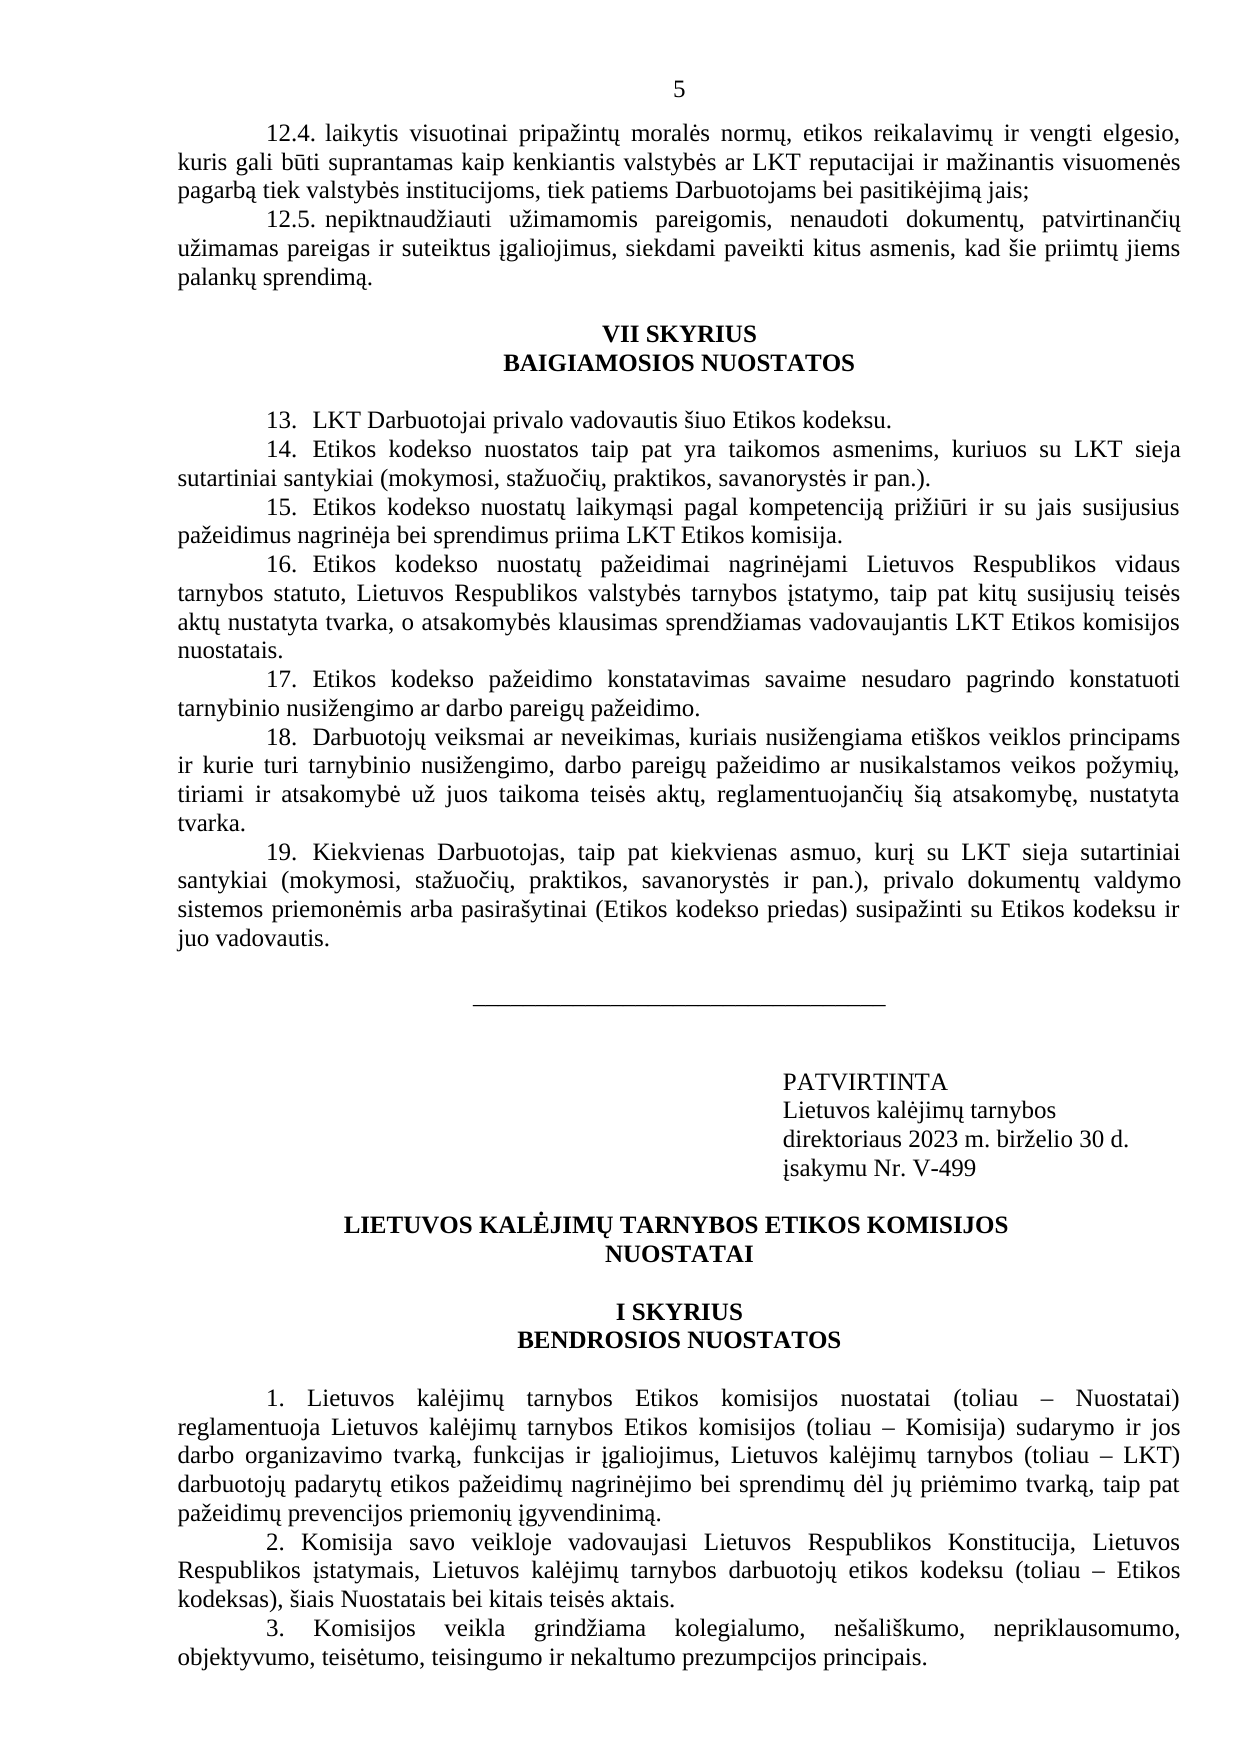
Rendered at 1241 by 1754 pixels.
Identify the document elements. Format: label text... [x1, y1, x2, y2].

text 16. Etikos kodekso nuostatų pažeidimai nagrinėjami Lietuvos Respublikos vidaus tarnybos statuto, Lietuvos Respublikos valstybės tarnybos įstatymo, taip pat kitų susijusių teisės aktų nustatyta tvarka, o atsakomybės klausimas sprendžiamas vadovaujantis LKT Etikos komisijos nuostatais. [177, 549, 1181, 664]
text 1. Lietuvos kalėjimų tarnybos Etikos komisijos nuostatai (toliau – Nuostatai) reglamentuoja Lietuvos kalėjimų tarnybos Etikos komisijos (toliau – Komisija) sudarymo ir jos darbo organizavimo tvarką, funkcijas ir įgaliojimus, Lietuvos kalėjimų tarnybos (toliau – LKT) darbuotojų padarytų etikos pažeidimų nagrinėjimo bei sprendimų dėl jų priėmimo tvarką, taip pat pažeidimų prevencijos priemonių įgyvendinimą. [177, 1383, 1181, 1527]
text 14. Etikos kodekso nuostatos taip pat yra taikomos asmenims, kuriuos su LKT sieja sutartiniai santykiai (mokymosi, stažuočių, praktikos, savanorystės ir pan.). [177, 434, 1181, 492]
text 18. Darbuotojų veiksmai ar neveikimas, kuriais nusižengiama etiškos veiklos principams ir kurie turi tarnybinio nusižengimo, darbo pareigų pažeidimo ar nusikalstamos veikos požymių, tiriami ir atsakomybė už juos taikoma teisės aktų, reglamentuojančių šią atsakomybę, nustatyta tvarka. [177, 722, 1181, 837]
text direktoriaus 2023 m. birželio 30 d. [783, 1124, 1181, 1153]
text BAIGIAMOSIOS NUOSTATOS [177, 348, 1181, 377]
text NUOSTATAI [177, 1239, 1181, 1268]
text I SKYRIUS [177, 1297, 1181, 1326]
text 2. Komisija savo veikloje vadovaujasi Lietuvos Respublikos Konstitucija, Lietuvos Respublikos įstatymais, Lietuvos kalėjimų tarnybos darbuotojų etikos kodeksu (toliau – Etikos kodeksas), šiais Nuostatais bei kitais teisės aktais. [177, 1527, 1181, 1613]
text 3. Komisijos veikla grindžiama kolegialumo, nešališkumo, nepriklausomumo, objektyvumo, teisėtumo, teisingumo ir nekaltumo prezumpcijos principais. [177, 1613, 1181, 1671]
text BENDROSIOS NUOSTATOS [177, 1326, 1181, 1354]
text 15. Etikos kodekso nuostatų laikymąsi pagal kompetenciją prižiūri ir su jais susijusius pažeidimus nagrinėja bei sprendimus priima LKT Etikos komisija. [177, 492, 1181, 549]
text 19. Kiekvienas Darbuotojas, taip pat kiekvienas asmuo, kurį su LKT sieja sutartiniai santykiai (mokymosi, stažuočių, praktikos, savanorystės ir pan.), privalo dokumentų valdymo sistemos priemonėmis arba pasirašytinai (Etikos kodekso priedas) susipažinti su Etikos kodeksu ir juo vadovautis. [177, 837, 1181, 952]
text 13. LKT Darbuotojai privalo vadovautis šiuo Etikos kodeksu. [177, 406, 1181, 434]
text 12.4. laikytis visuotinai pripažintų moralės normų, etikos reikalavimų ir vengti elgesio, kuris gali būti suprantamas kaip kenkiantis valstybės ar LKT reputacijai ir mažinantis visuomenės pagarbą tiek valstybės institucijoms, tiek patiems Darbuotojams bei pasitikėjimą jais; [177, 118, 1181, 204]
text LIETUVOS KALĖJIMŲ TARNYBOS ETIKOS KOMISIJOS [177, 1211, 1181, 1239]
text VII SKYRIUS [177, 319, 1181, 348]
text Lietuvos kalėjimų tarnybos [783, 1096, 1181, 1124]
text PATVIRTINTA [783, 1067, 1181, 1096]
text įsakymu Nr. V-499 [783, 1153, 1181, 1182]
text _________________________________ [177, 981, 1181, 1009]
text 17. Etikos kodekso pažeidimo konstatavimas savaime nesudaro pagrindo konstatuoti tarnybinio nusižengimo ar darbo pareigų pažeidimo. [177, 664, 1181, 722]
text 12.5. nepiktnaudžiauti užimamomis pareigomis, nenaudoti dokumentų, patvirtinančių užimamas pareigas ir suteiktus įgaliojimus, siekdami paveikti kitus asmenis, kad šie priimtų jiems palankų sprendimą. [177, 204, 1181, 291]
